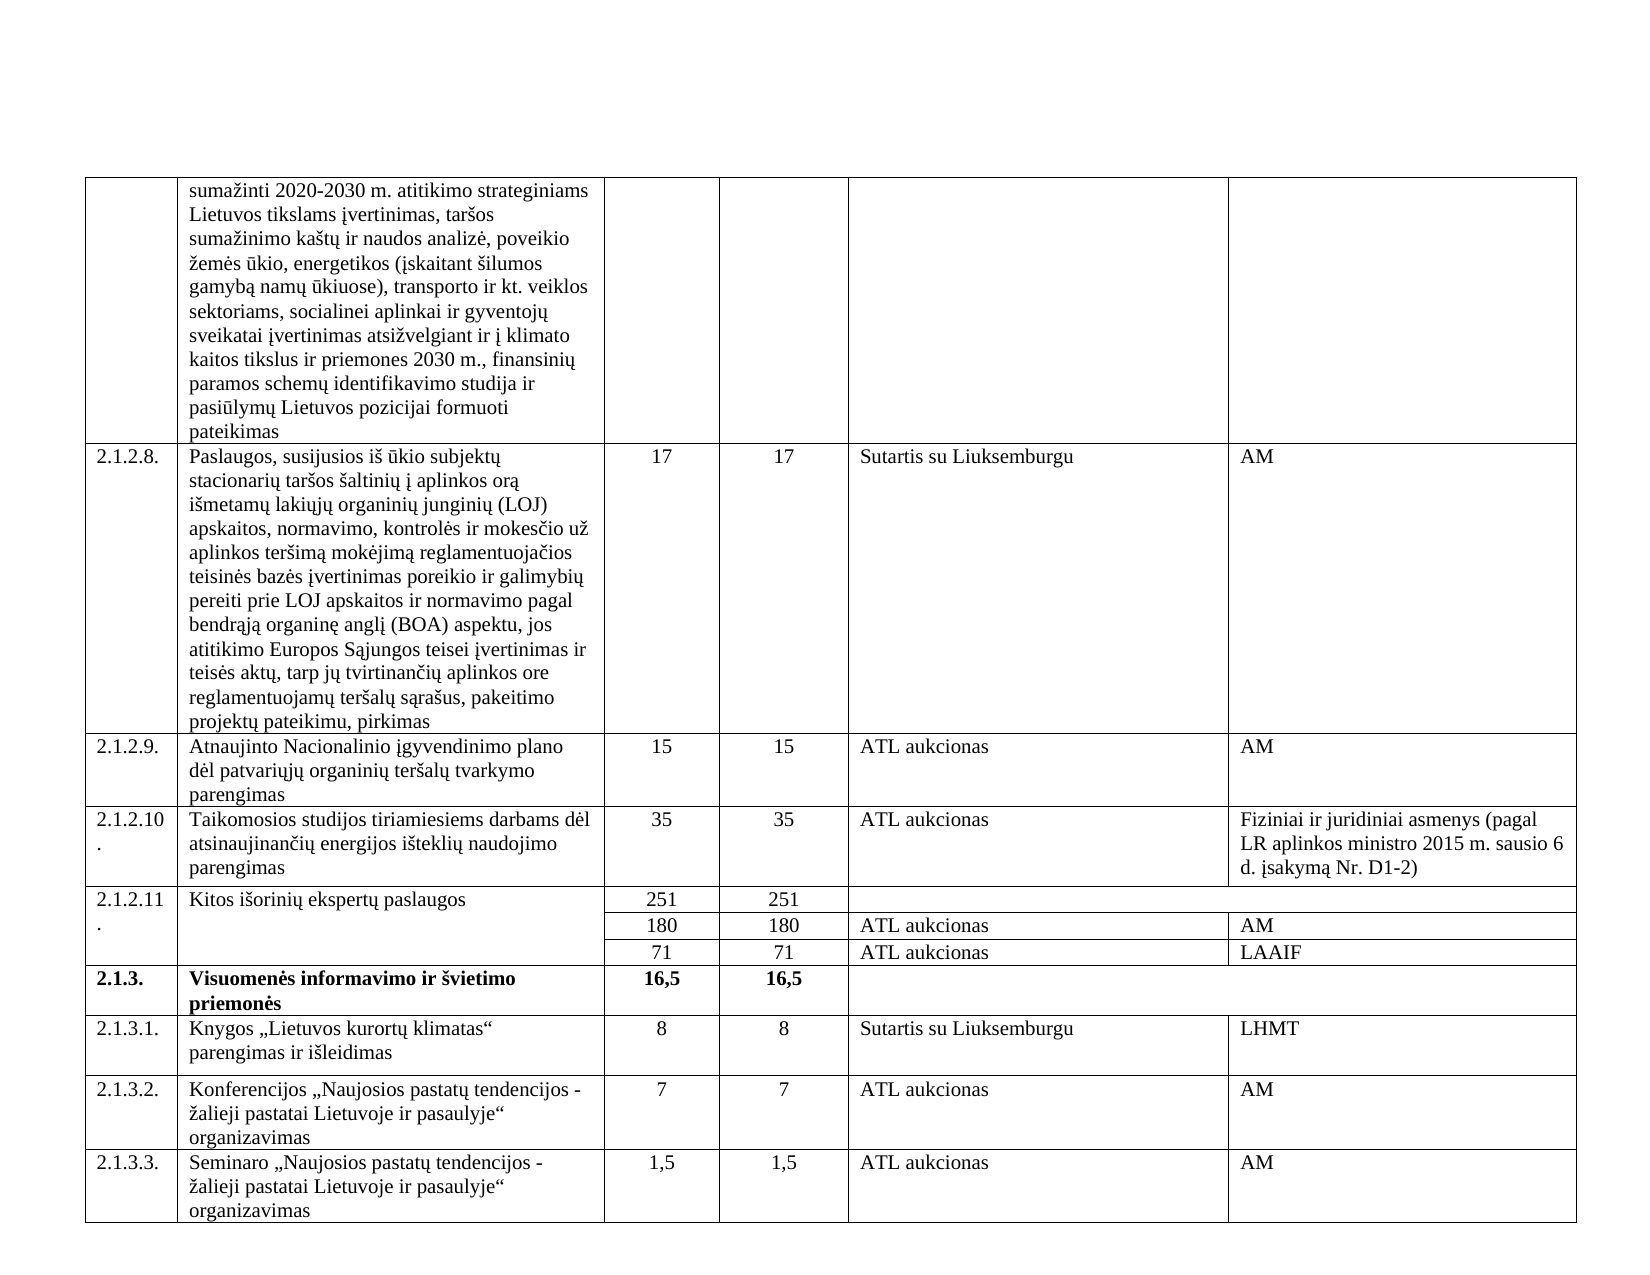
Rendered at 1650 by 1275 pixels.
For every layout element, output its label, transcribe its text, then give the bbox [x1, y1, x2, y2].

table_cell 15 [720, 734, 848, 806]
table_cell AM [1229, 1076, 1576, 1149]
table_cell Taikomosios studijos tiriamiesiems darbams dėl atsinaujinančių energijos išteklių naudojimo parengimas [178, 807, 604, 886]
table_cell Fiziniai ir juridiniai asmenys (pagal LR aplinkos ministro 2015 m. sausio 6 d. įsakymą Nr. D1-2) [1229, 807, 1576, 886]
table_cell AM [1229, 913, 1576, 939]
table_cell 2.1.3. [86, 966, 177, 1014]
table_cell 2.1.2.11. [86, 887, 177, 965]
table_cell ATL aukcionas [849, 940, 1228, 965]
table_cell 16,5 [605, 966, 719, 1014]
table_cell 251 [720, 887, 848, 912]
table_cell Seminaro „Naujosios pastatų tendencijos - žalieji pastatai Lietuvoje ir pasaulyje“ organizavimas [178, 1150, 604, 1222]
table_cell Sutartis su Liuksemburgu [849, 1016, 1228, 1075]
table_cell ATL aukcionas [849, 734, 1228, 806]
table_cell 71 [605, 940, 719, 965]
table_cell 8 [720, 1016, 848, 1075]
table_cell 35 [605, 807, 719, 886]
table_cell LAAIF [1229, 940, 1576, 965]
table_cell Konferencijos „Naujosios pastatų tendencijos - žalieji pastatai Lietuvoje ir pasaulyje“ organizavimas [178, 1076, 604, 1149]
table_cell [849, 887, 1576, 912]
table_cell 180 [720, 913, 848, 939]
table_cell 2.1.3.1. [86, 1016, 177, 1075]
table_cell 251 [605, 887, 719, 912]
table_cell Visuomenės informavimo ir švietimo priemonės [178, 966, 604, 1014]
table_cell 15 [605, 734, 719, 806]
table_cell 1,5 [720, 1150, 848, 1222]
table_cell 35 [720, 807, 848, 886]
table_cell Kitos išorinių ekspertų paslaugos [178, 887, 604, 965]
table_cell AM [1229, 734, 1576, 806]
table_cell [720, 178, 848, 443]
table_cell 2.1.2.9. [86, 734, 177, 806]
table_cell LHMT [1229, 1016, 1576, 1075]
table_cell Atnaujinto Nacionalinio įgyvendinimo plano dėl patvariųjų organinių teršalų tvarkymo parengimas [178, 734, 604, 806]
table_cell AM [1229, 444, 1576, 733]
table_cell 17 [605, 444, 719, 733]
table_cell ATL aukcionas [849, 1076, 1228, 1149]
table_cell ATL aukcionas [849, 1150, 1228, 1222]
table_cell [605, 178, 719, 443]
table_cell 2.1.3.2. [86, 1076, 177, 1149]
table_cell 180 [605, 913, 719, 939]
table_cell Paslaugos, susijusios iš ūkio subjektų stacionarių taršos šaltinių į aplinkos orą išmetamų lakiųjų organinių junginių (LOJ) apskaitos, normavimo, kontrolės ir mokesčio už aplinkos teršimą mokėjimą reglamentuojačios teisinės bazės įvertinimas poreikio ir galimybių pereiti prie LOJ apskaitos ir normavimo pagal bendrąją organinę anglį (BOA) aspektu, jos atitikimo Europos Sąjungos teisei įvertinimas ir teisės aktų, tarp jų tvirtinančių aplinkos ore reglamentuojamų teršalų sąrašus, pakeitimo projektų pateikimu, pirkimas [178, 444, 604, 733]
table_cell AM [1229, 1150, 1576, 1222]
table_cell [86, 178, 177, 443]
table_cell Sutartis su Liuksemburgu [849, 444, 1228, 733]
table_cell 2.1.3.3. [86, 1150, 177, 1222]
table_cell [849, 966, 1576, 1014]
table_cell ATL aukcionas [849, 913, 1228, 939]
table_cell [1229, 178, 1576, 443]
table_cell Knygos „Lietuvos kurortų klimatas“ parengimas ir išleidimas [178, 1016, 604, 1075]
table_cell 71 [720, 940, 848, 965]
table_cell 2.1.2.10. [86, 807, 177, 886]
table_cell 8 [605, 1016, 719, 1075]
table_cell sumažinti 2020-2030 m. atitikimo strateginiams Lietuvos tikslams įvertinimas, taršos sumažinimo kaštų ir naudos analizė, poveikio žemės ūkio, energetikos (įskaitant šilumos gamybą namų ūkiuose), transporto ir kt. veiklos sektoriams, socialinei aplinkai ir gyventojų sveikatai įvertinimas atsižvelgiant ir į klimato kaitos tikslus ir priemones 2030 m., finansinių paramos schemų identifikavimo studija ir pasiūlymų Lietuvos pozicijai formuoti pateikimas [178, 178, 604, 443]
table_cell 7 [605, 1076, 719, 1149]
table_cell 7 [720, 1076, 848, 1149]
table_cell [849, 178, 1228, 443]
table_cell ATL aukcionas [849, 807, 1228, 886]
table_cell 1,5 [605, 1150, 719, 1222]
table_cell 16,5 [720, 966, 848, 1014]
table_cell 2.1.2.8. [86, 444, 177, 733]
table_cell 17 [720, 444, 848, 733]
